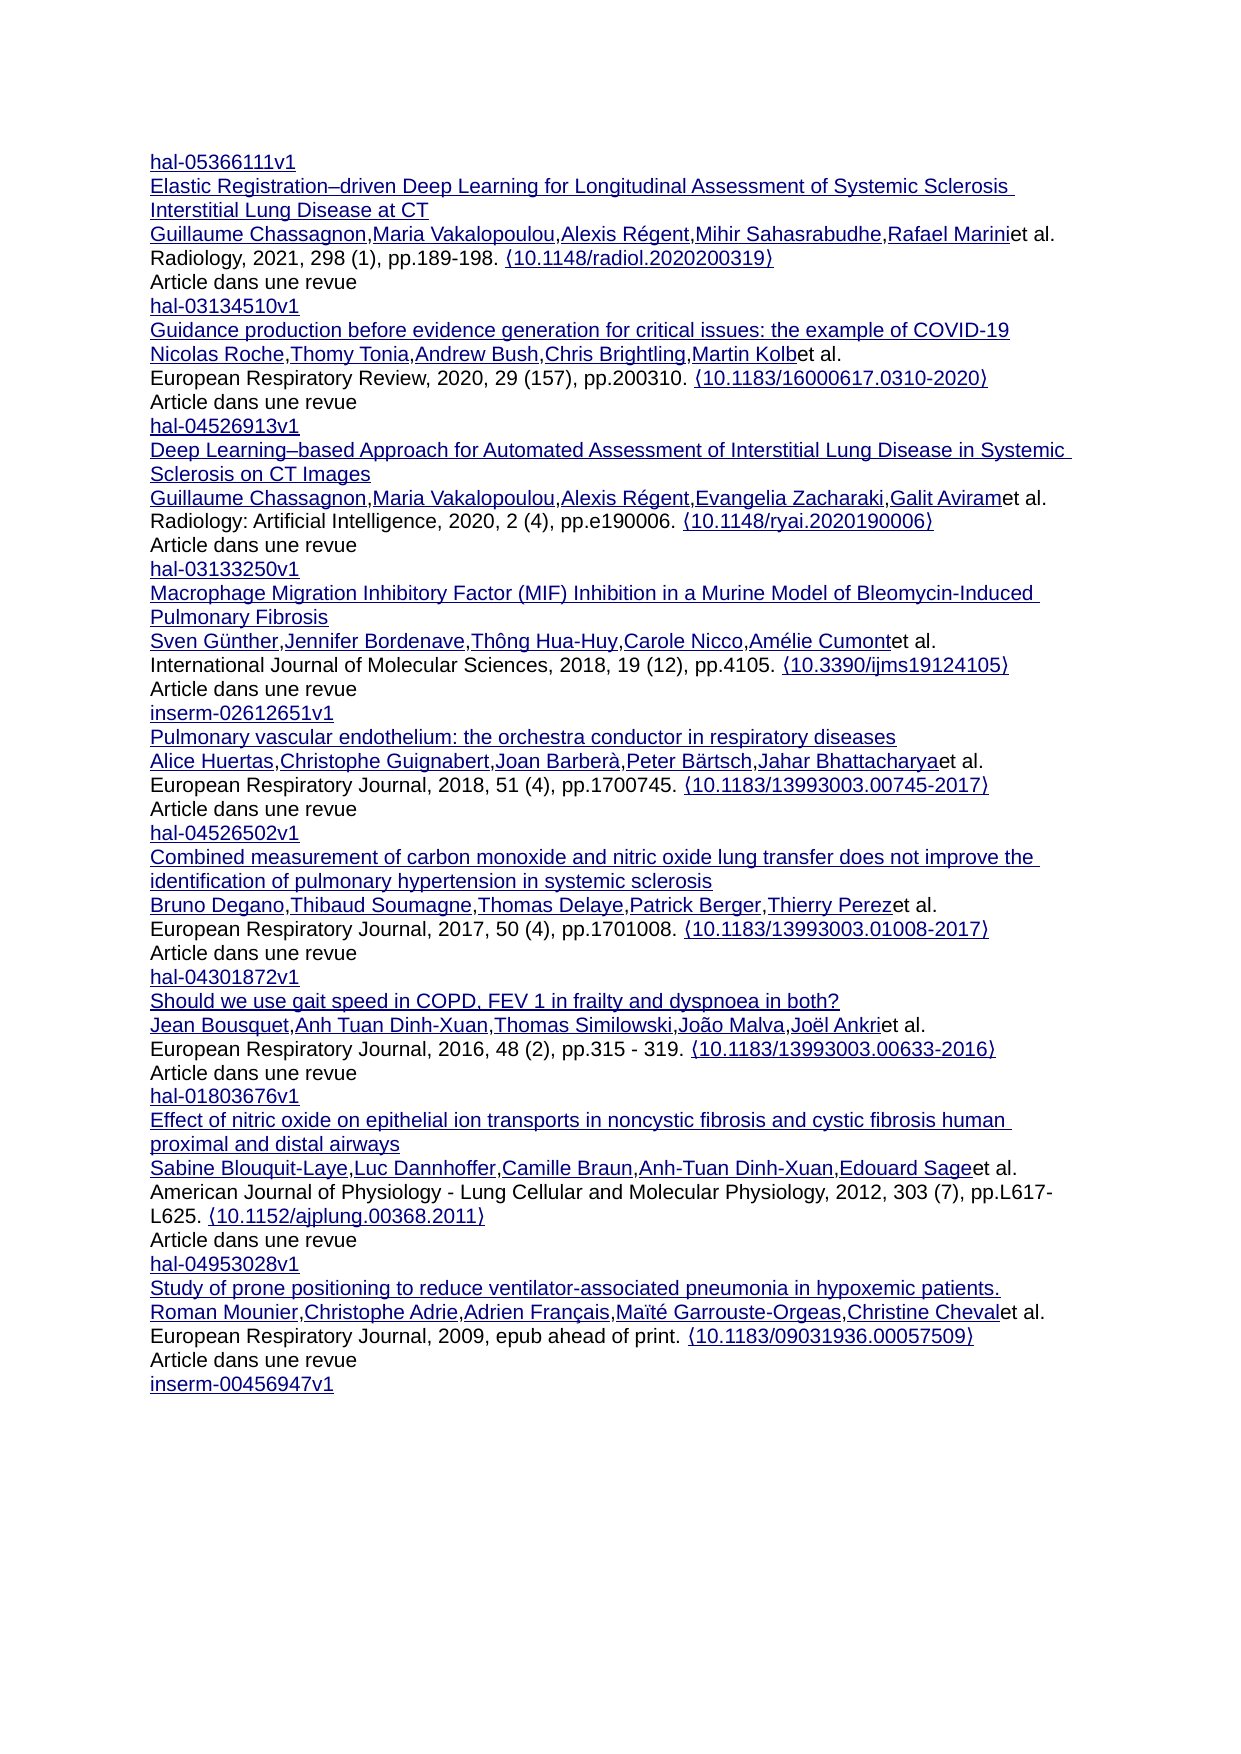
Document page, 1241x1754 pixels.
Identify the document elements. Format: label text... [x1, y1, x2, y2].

table_cell Deep Learning–based Approach for Automated Assessment of Interstitial Lung Disease in Systemic Sclerosis on CT Images Guillaume Chassagnon,Maria Vakalopoulou,Alexis Régent,Evangelia Zacharaki,Galit Aviramet al. Radiology: Artificial Intelligence, 2020, 2 (4), pp.e190006. ⟨10.1148/ryai.2020190006⟩ Article dans une revue hal-03133250v1 [150, 438, 1090, 581]
table_cell Guidance production before evidence generation for critical issues: the example of COVID-19 Nicolas Roche,Thomy Tonia,Andrew Bush,Chris Brightling,Martin Kolbet al. European Respiratory Review, 2020, 29 (157), pp.200310. ⟨10.1183/16000617.0310-2020⟩ Article dans une revue hal-04526913v1 [150, 318, 1090, 437]
table_cell Study of prone positioning to reduce ventilator-associated pneumonia in hypoxemic patients. Roman Mounier,Christophe Adrie,Adrien Français,Maïté Garrouste-Orgeas,Christine Chevalet al. European Respiratory Journal, 2009, epub ahead of print. ⟨10.1183/09031936.00057509⟩ Article dans une revue inserm-00456947v1 [150, 1276, 1090, 1396]
table_cell Combined measurement of carbon monoxide and nitric oxide lung transfer does not improve the identification of pulmonary hypertension in systemic sclerosis Bruno Degano,Thibaud Soumagne,Thomas Delaye,Patrick Berger,Thierry Perezet al. European Respiratory Journal, 2017, 50 (4), pp.1701008. ⟨10.1183/13993003.01008-2017⟩ Article dans une revue hal-04301872v1 [150, 845, 1090, 988]
table_cell Elastic Registration–driven Deep Learning for Longitudinal Assessment of Systemic Sclerosis Interstitial Lung Disease at CT Guillaume Chassagnon,Maria Vakalopoulou,Alexis Régent,Mihir Sahasrabudhe,Rafael Mariniet al. Radiology, 2021, 298 (1), pp.189-198. ⟨10.1148/radiol.2020200319⟩ Article dans une revue hal-03134510v1 [150, 174, 1090, 318]
table_cell Should we use gait speed in COPD, FEV 1 in frailty and dyspnoea in both? Jean Bousquet,Anh Tuan Dinh-Xuan,Thomas Similowski,João Malva,Joël Ankriet al. European Respiratory Journal, 2016, 48 (2), pp.315 - 319. ⟨10.1183/13993003.00633-2016⟩ Article dans une revue hal-01803676v1 [150, 989, 1090, 1108]
table_cell Pulmonary vascular endothelium: the orchestra conductor in respiratory diseases Alice Huertas,Christophe Guignabert,Joan Barberà,Peter Bärtsch,Jahar Bhattacharyaet al. European Respiratory Journal, 2018, 51 (4), pp.1700745. ⟨10.1183/13993003.00745-2017⟩ Article dans une revue hal-04526502v1 [150, 725, 1090, 845]
table_cell Macrophage Migration Inhibitory Factor (MIF) Inhibition in a Murine Model of Bleomycin-Induced Pulmonary Fibrosis Sven Günther,Jennifer Bordenave,Thông Hua-Huy,Carole Nicco,Amélie Cumontet al. International Journal of Molecular Sciences, 2018, 19 (12), pp.4105. ⟨10.3390/ijms19124105⟩ Article dans une revue inserm-02612651v1 [150, 581, 1090, 725]
table_cell Computed tomography after severe COVID-19 pneumonia: findings at 6 months and beyond Thibaud Poitevineau,Guillaume Chassagnon,Samir Bouam,Paul Jaubert,Chérifa Cheurfaet al. ERJ Open Research, 2021, 7 (4), pp.00488-2021. ⟨10.1183/23120541.00488-2021⟩ Article dans une revue hal-05366111v1 [150, 150, 1090, 174]
table_cell Effect of nitric oxide on epithelial ion transports in noncystic fibrosis and cystic fibrosis human proximal and distal airways Sabine Blouquit-Laye,Luc Dannhoffer,Camille Braun,Anh-Tuan Dinh-Xuan,Edouard Sageet al. American Journal of Physiology - Lung Cellular and Molecular Physiology, 2012, 303 (7), pp.L617-L625. ⟨10.1152/ajplung.00368.2011⟩ Article dans une revue hal-04953028v1 [150, 1108, 1090, 1276]
